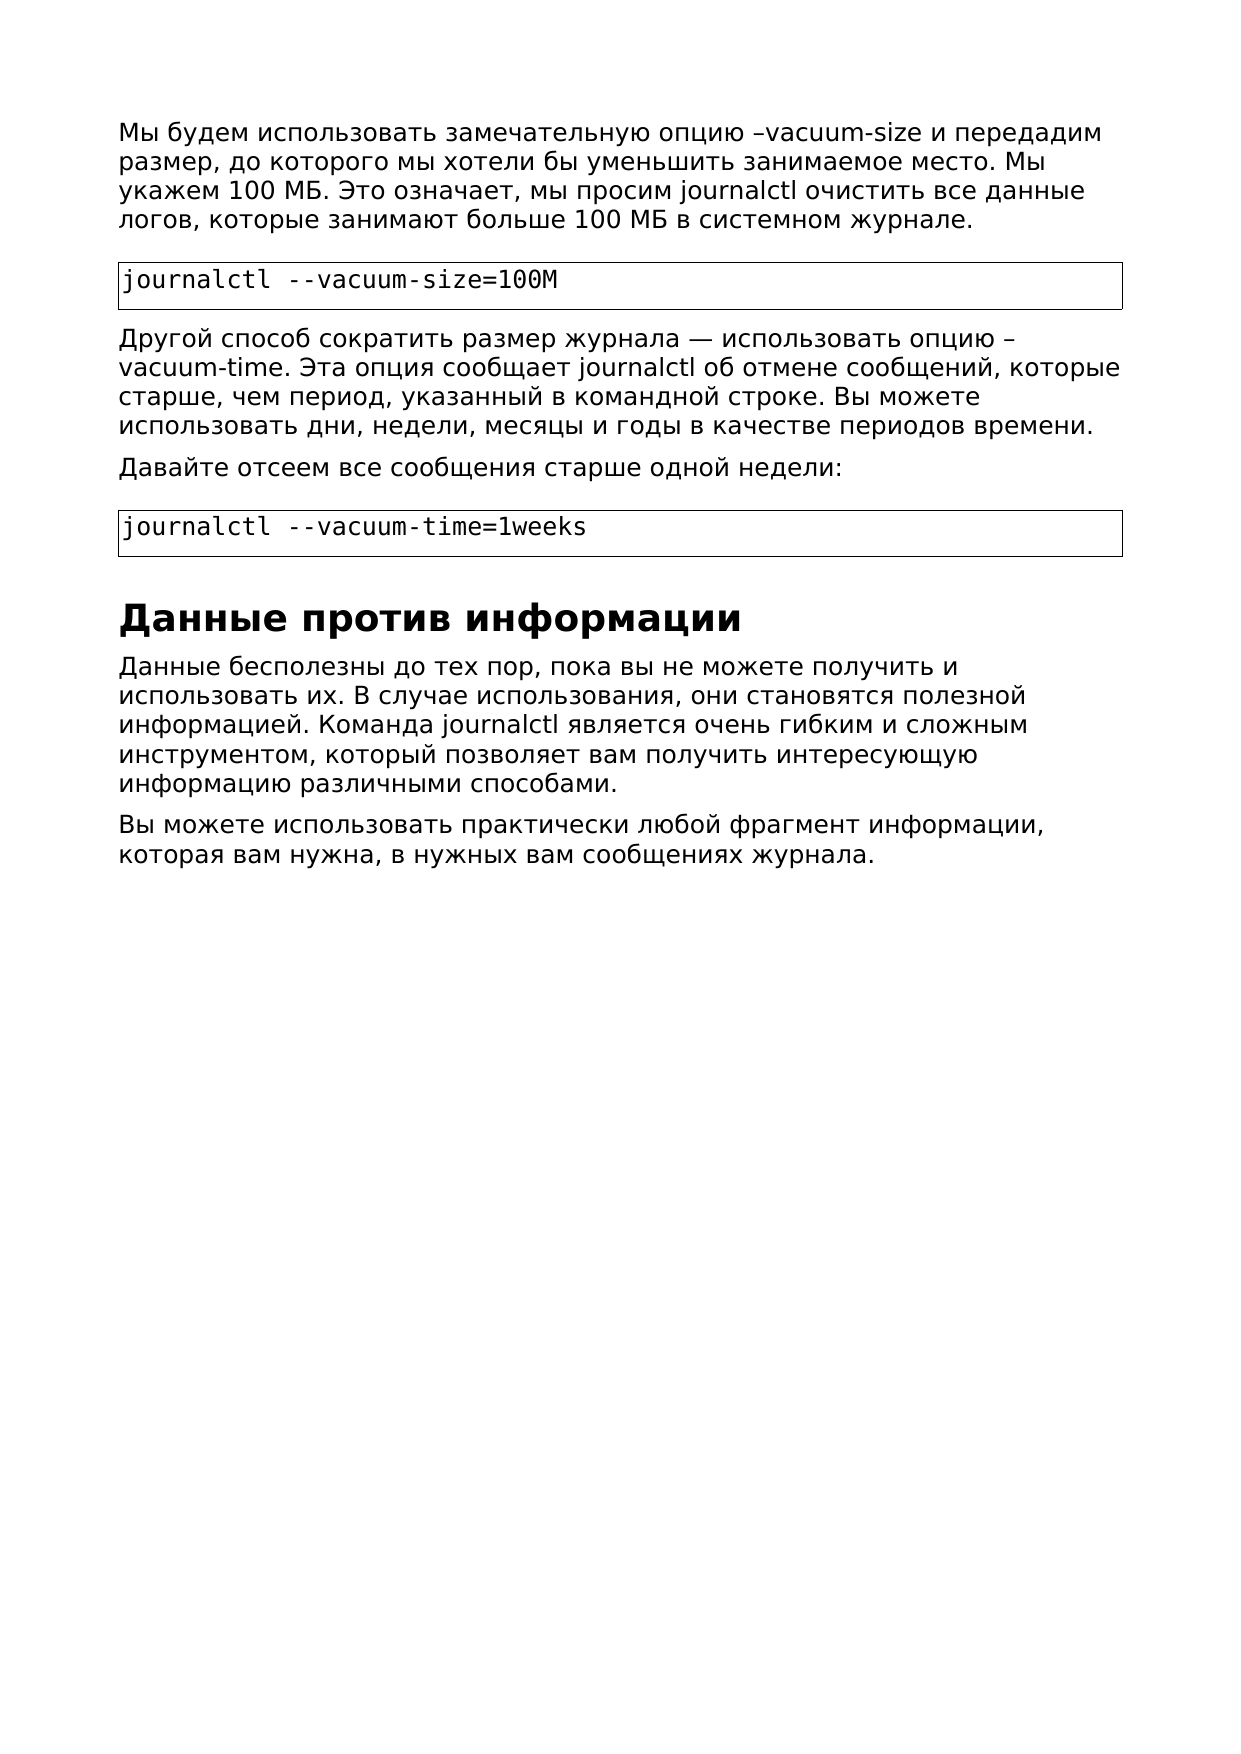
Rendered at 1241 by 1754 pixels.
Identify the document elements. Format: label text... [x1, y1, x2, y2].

table_header journalctl --vacuum-time=1weeks [119, 511, 1122, 556]
subtitle Данные против информации [118, 596, 1122, 640]
text Данные бесполезны до тех пор, пока вы не можете получить и использовать их. В случае использования, они становятся полезной информацией. Команда journalctl является очень гибким и сложным инструментом, который позволяет вам получить интересующую информацию различными способами. [118, 652, 1122, 798]
text Мы будем использовать замечательную опцию –vacuum-size и передадим размер, до которого мы хотели бы уменьшить занимаемое место. Мы укажем 100 МБ. Это означает, мы просим journalctl очистить все данные логов, которые занимают больше 100 МБ в системном журнале. [118, 118, 1122, 235]
text Вы можете использовать практически любой фрагмент информации, которая вам нужна, в нужных вам сообщениях журнала. [118, 811, 1122, 869]
text Давайте отсеем все сообщения старше одной недели: [118, 453, 1122, 482]
text Другой способ сократить размер журнала — использовать опцию –vacuum-time. Эта опция сообщает journalctl об отмене сообщений, которые старше, чем период, указанный в командной строке. Вы можете использовать дни, недели, месяцы и годы в качестве периодов времени. [118, 324, 1122, 441]
table_header journalctl --vacuum-size=100M [119, 263, 1122, 309]
